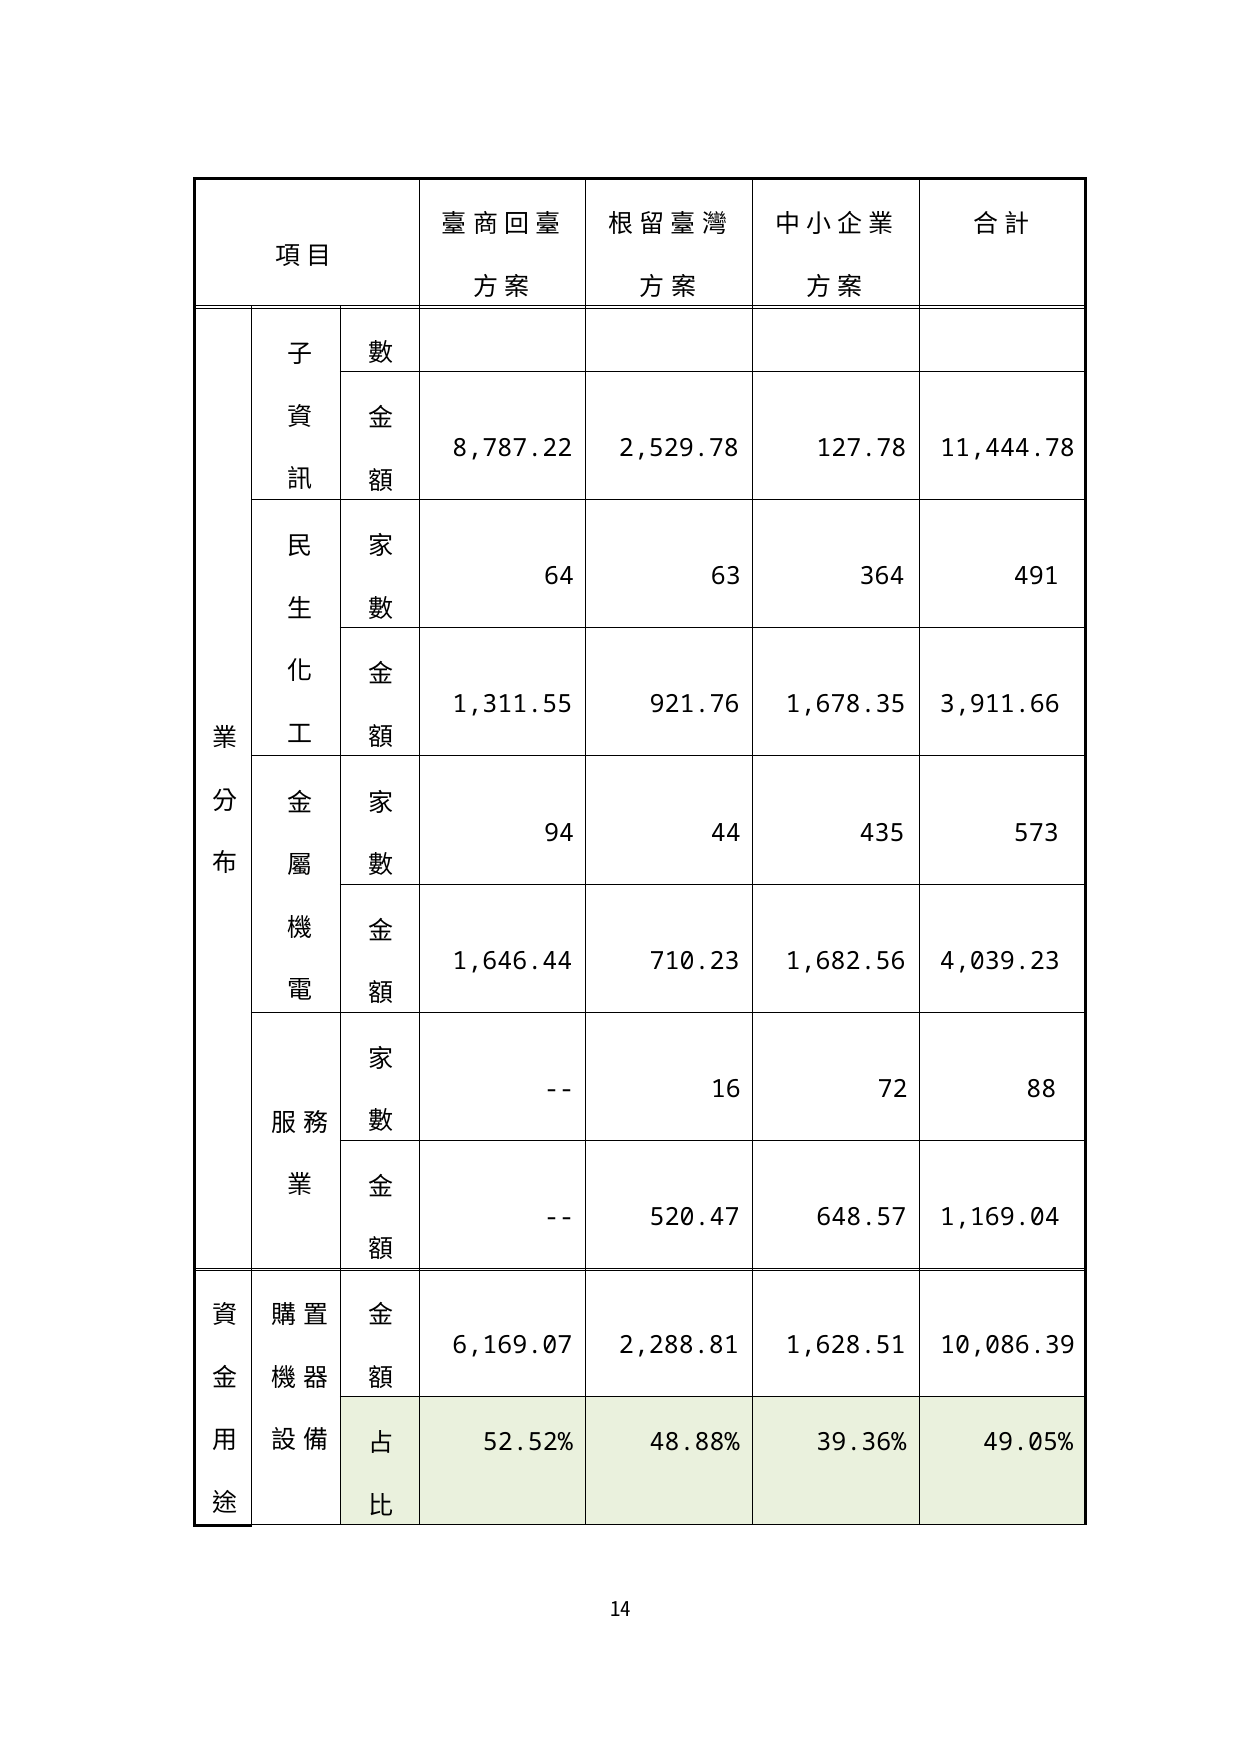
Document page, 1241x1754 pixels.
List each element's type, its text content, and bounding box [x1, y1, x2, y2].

table_cell 52.52% [420, 1397, 585, 1524]
table_header 合計 [920, 180, 1084, 305]
table_cell 364 [753, 500, 919, 627]
table_cell 服務業 [252, 1013, 340, 1268]
table_cell 44 [586, 756, 752, 883]
table_cell 1,682.56 [753, 885, 919, 1012]
table_cell 8,787.22 [420, 372, 585, 499]
table_cell 資金用途 [196, 1271, 251, 1524]
table_cell 3,911.66 [920, 628, 1084, 755]
table_cell 金額 [341, 1271, 419, 1396]
table_cell 家數 [341, 500, 419, 627]
table_cell 民生 化工 [252, 500, 340, 755]
table_cell 1,628.51 [753, 1271, 919, 1396]
table_cell 金額 [341, 885, 419, 1012]
table_cell 16 [586, 1013, 752, 1140]
table_cell 2,288.81 [586, 1271, 752, 1396]
table_cell 491 [920, 500, 1084, 627]
table_cell -- [420, 1141, 585, 1268]
table_cell 金額 [341, 372, 419, 499]
table_cell 520.47 [586, 1141, 752, 1268]
table_cell 64 [420, 500, 585, 627]
table_cell 業 分布 [196, 309, 251, 1268]
table_cell 10,086.39 [920, 1271, 1084, 1396]
table_header 項目 [196, 180, 419, 305]
table_cell 家數 [341, 756, 419, 883]
table_cell 49.05% [920, 1397, 1084, 1524]
table_header 根留臺灣方案 [586, 180, 752, 305]
table_cell 11,444.78 [920, 372, 1084, 499]
table_cell 127.78 [753, 372, 919, 499]
table_cell 1,311.55 [420, 628, 585, 755]
table_cell [753, 309, 919, 371]
table_cell 金額 [341, 628, 419, 755]
table_cell 1,169.04 [920, 1141, 1084, 1268]
table_cell 710.23 [586, 885, 752, 1012]
table_cell 94 [420, 756, 585, 883]
table_cell 573 [920, 756, 1084, 883]
table_cell 48.88% [586, 1397, 752, 1524]
table_header 臺商回臺方案 [420, 180, 585, 305]
table_cell 占比 [341, 1397, 419, 1524]
table_cell [420, 309, 585, 371]
table_cell 435 [753, 756, 919, 883]
table_cell [586, 309, 752, 371]
table_cell 63 [586, 500, 752, 627]
table_cell -- [420, 1013, 585, 1140]
table_cell 子 資訊 [252, 309, 340, 499]
table_cell 39.36% [753, 1397, 919, 1524]
table_cell 金屬 機電 [252, 756, 340, 1012]
table_header 中小企業方案 [753, 180, 919, 305]
table_cell 1,646.44 [420, 885, 585, 1012]
table_cell 金額 [341, 1141, 419, 1268]
table_cell 數 [341, 309, 419, 371]
table_cell 921.76 [586, 628, 752, 755]
table_cell 購置機器設備 [252, 1271, 340, 1524]
table_cell 6,169.07 [420, 1271, 585, 1396]
table_cell 4,039.23 [920, 885, 1084, 1012]
table_cell 72 [753, 1013, 919, 1140]
table_cell 1,678.35 [753, 628, 919, 755]
table_cell 家數 [341, 1013, 419, 1140]
table_cell 88 [920, 1013, 1084, 1140]
table_cell 648.57 [753, 1141, 919, 1268]
table_cell 2,529.78 [586, 372, 752, 499]
table_cell [920, 309, 1084, 371]
